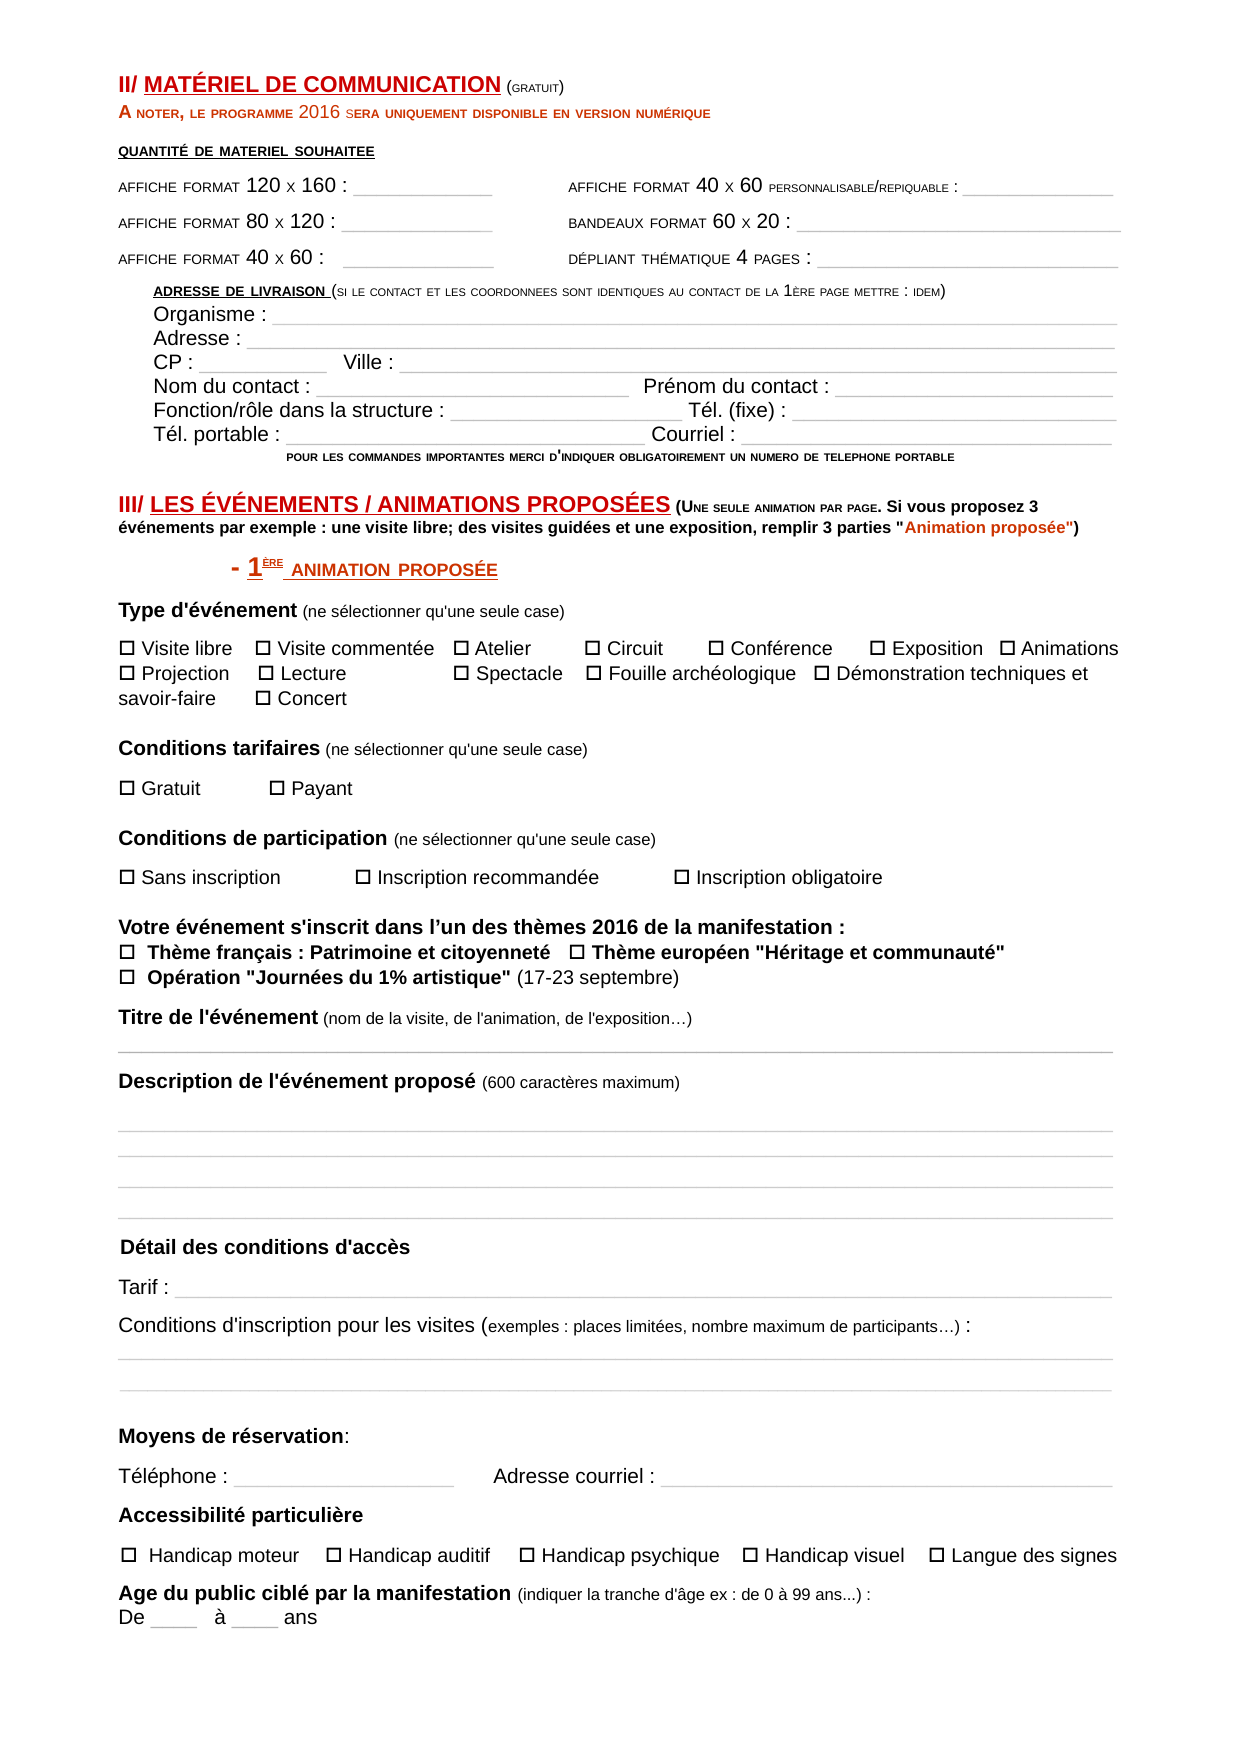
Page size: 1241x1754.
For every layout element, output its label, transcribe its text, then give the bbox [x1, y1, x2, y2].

text pour les commandes importantes merci d'indiquer obligatoirement un numero de telephone portable [118, 446, 1122, 465]
text ______________________________________________________________________________________ [118, 1194, 1122, 1219]
text ___________________________________________________________________________________________________________ [118, 1367, 1122, 1392]
text Conditions d'inscription pour les visites (exemples : places limitées, nombre maximum de participants…) : ______________________________________________________________________________________ [81, 1313, 1122, 1361]
text Age du public ciblé par la manifestation (indiquer la tranche d'âge ex : de 0 à 99 ans...) : De ____ à ____ ans [81, 1581, 1122, 1658]
text affiche format 40 x 60 : _____________ dépliant thématique 4 pages : __________________________ adresse de livraison (si le contact et les coordonnees sont identiques au contact de la 1ère page mettre : idem) Organisme : _________________________________________________________________________ Adresse : ___________________________________________________________________________ CP : ___________ Ville : ______________________________________________________________ Nom du contact : ___________________________ Prénom du contact : ________________________ Fonction/rôle dans la structure : ____________________ Tél. (fixe) : ____________________________ Tél. portable : _______________________________ Courriel : ________________________________ [118, 244, 1122, 446]
text Titre de l'événement (nom de la visite, de l'animation, de l'exposition…) ______________________________________________________________________________________ [118, 1003, 1122, 1053]
text Tarif : _________________________________________________________________________________ [81, 1274, 1122, 1299]
text Moyens de réservation: [81, 1423, 1122, 1448]
text o Gratuit o Payant Conditions de participation (ne sélectionner qu'une seule case) [118, 774, 1122, 849]
text affiche format 80 x 120 : _____________ bandeaux format 60 x 20 : ____________________________ [118, 209, 1122, 233]
text quantité de materiel souhaitee affiche format 120 x 160 : ____________ affiche format 40 x 60 personnalisable/repiquable : _____________ [118, 137, 1122, 197]
text II/ MATÉRIEL DE COMMUNICATION (gratuit) A noter, le programme 2016 sera uniquement disponible en version numérique [118, 71, 1122, 122]
text o Visite libre o Visite commentée o Atelier o Circuit o Conférence o Exposition o Animations o Projection o Lecture o Spectacle o Fouille archéologique o Démonstration techniques et savoir-faire o Concert Conditions tarifaires (ne sélectionner qu'une seule case) [118, 635, 1122, 760]
text o Sans inscription o Inscription recommandée o Inscription obligatoire Votre événement s'inscrit dans l’un des thèmes 2016 de la manifestation : o Thème français : Patrimoine et citoyenneté o Thème européen "Héritage et communauté" o Opération "Journées du 1% artistique" (17-23 septembre) [118, 864, 1122, 989]
text Accessibilité particulière [118, 1502, 1122, 1527]
text Type d'événement (ne sélectionner qu'une seule case) [118, 597, 1122, 622]
list - 1ère animation proposée [193, 551, 1122, 583]
text III/ LES ÉVÉNEMENTS / ANIMATIONS PROPOSÉES (Une seule animation par page. Si vous proposez 3 événements par exemple : une visite libre; des visites guidées et une exposition, remplir 3 parties "Animation proposée") [118, 465, 1122, 537]
text Détail des conditions d'accès [118, 1234, 1122, 1259]
text ______________________________________________________________________________________ [118, 1164, 1122, 1189]
text o Handicap moteur o Handicap auditif o Handicap psychique o Handicap visuel o Langue des signes [118, 1542, 1122, 1567]
text Téléphone : ___________________ Adresse courriel : _______________________________________ [81, 1462, 1122, 1487]
text Description de l'événement proposé (600 caractères maximum) [118, 1068, 1122, 1093]
text ____________________________________________________________________________________________________________________________________________________________________________ [118, 1108, 1122, 1158]
